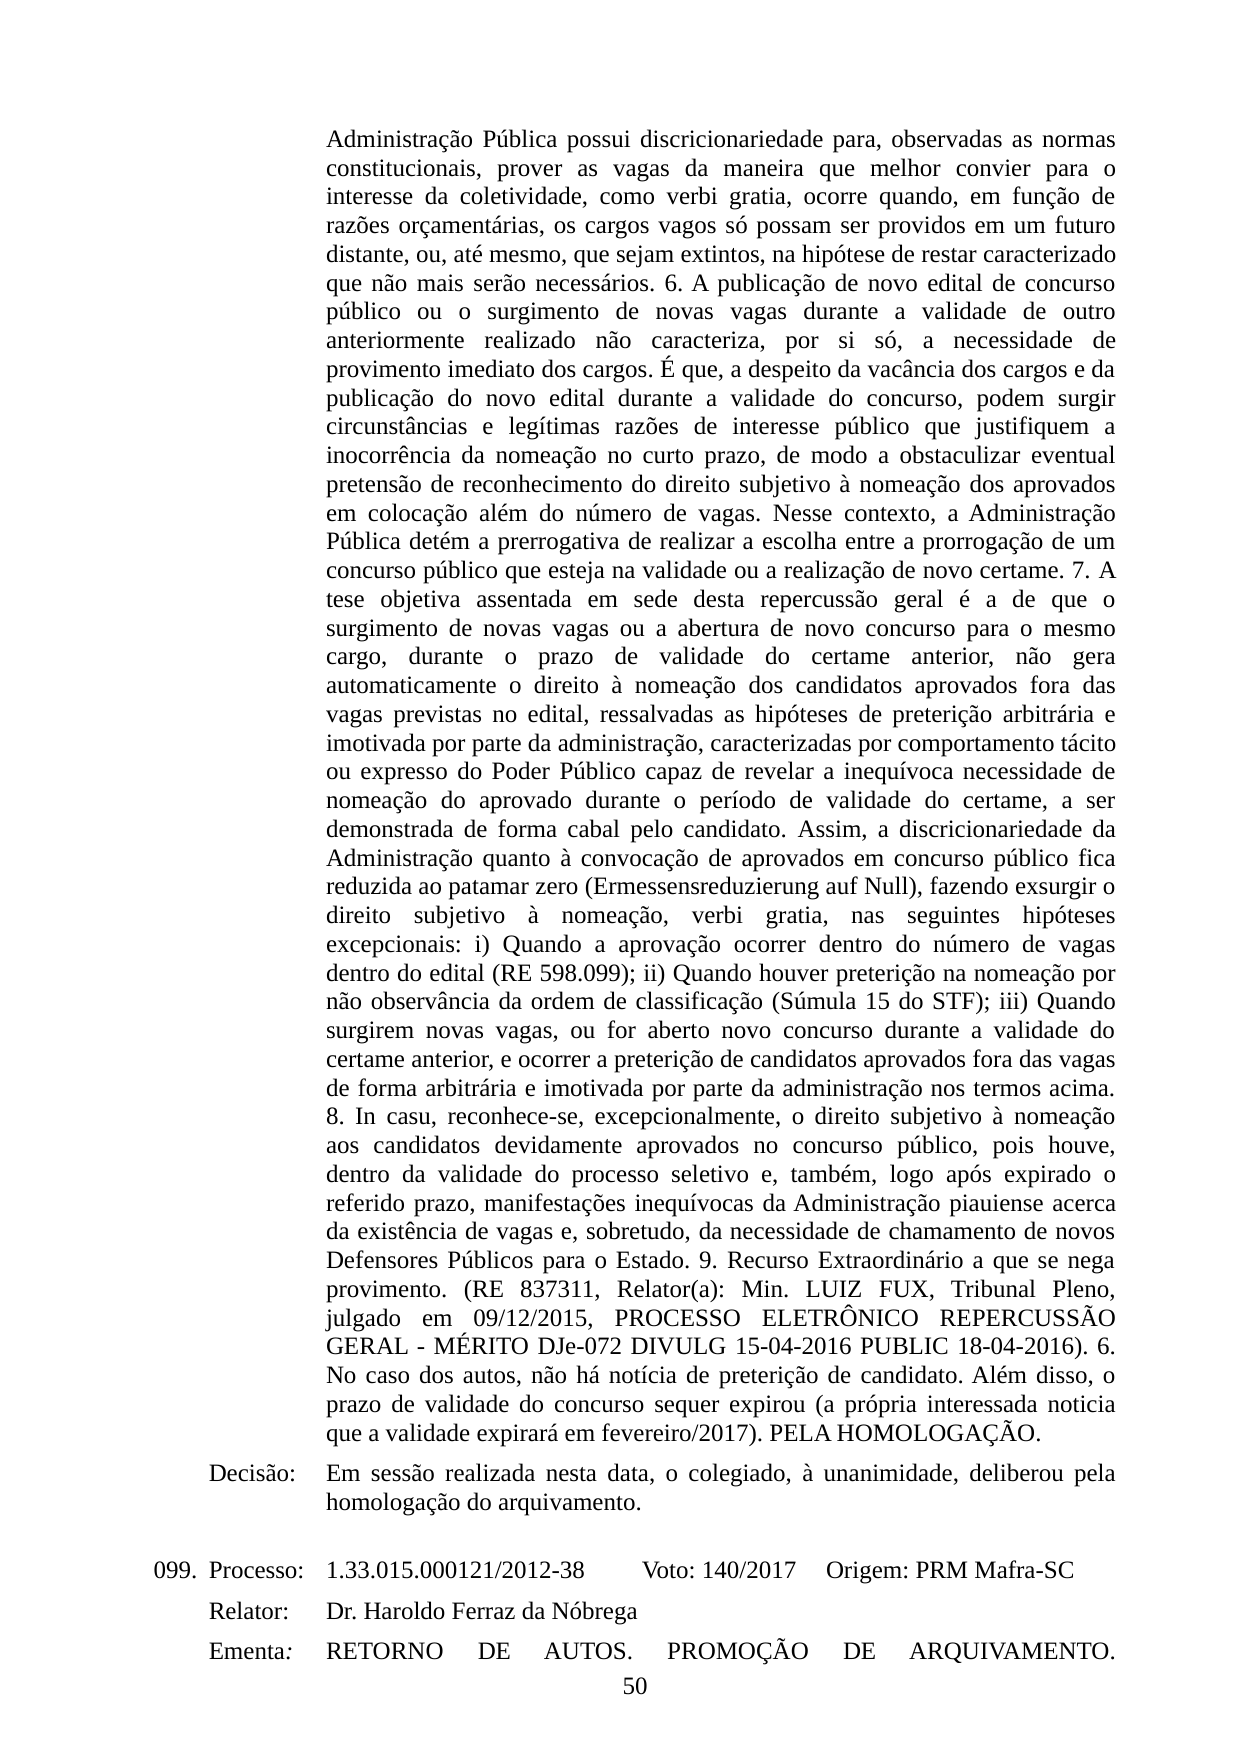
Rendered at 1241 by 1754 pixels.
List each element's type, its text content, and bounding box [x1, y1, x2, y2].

table_header Voto: 140/2017 [636, 1550, 820, 1590]
table_header Origem: PRM Mafra-SC [820, 1550, 1122, 1590]
table_cell Decisão: [203, 1452, 320, 1521]
table_cell Administração Pública possui discricionariedade para, observadas as normas constitucionais, prover as vagas da maneira que melhor convier para o interesse da coletividade, como verbi gratia, ocorre quando, em função de razões orçamentárias, os cargos vagos só possam ser providos em um futuro distante, ou, até mesmo, que sejam extintos, na hipótese de restar caracterizado que não mais serão necessários. 6. A publicação de novo edital de concurso público ou o surgimento de novas vagas durante a validade de outro anteriormente realizado não caracteriza, por si só, a necessidade de provimento imediato dos cargos. É que, a despeito da vacância dos cargos e da publicação do novo edital durante a validade do concurso, podem surgir circunstâncias e legítimas razões de interesse público que justifiquem a inocorrência da nomeação no curto prazo, de modo a obstaculizar eventual pretensão de reconhecimento do direito subjetivo à nomeação dos aprovados em colocação além do número de vagas. Nesse contexto, a Administração Pública detém a prerrogativa de realizar a escolha entre a prorrogação de um concurso público que esteja na validade ou a realização de novo certame. 7. A tese objetiva assentada em sede desta repercussão geral é a de que o surgimento de novas vagas ou a abertura de novo concurso para o mesmo cargo, durante o prazo de validade do certame anterior, não gera automaticamente o direito à nomeação dos candidatos aprovados fora das vagas previstas no edital, ressalvadas as hipóteses de preterição arbitrária e imotivada por parte da administração, caracterizadas por comportamento tácito ou expresso do Poder Público capaz de revelar a inequívoca necessidade de nomeação do aprovado durante o período de validade do certame, a ser demonstrada de forma cabal pelo candidato. Assim, a discricionariedade da Administração quanto à convocação de aprovados em concurso público fica reduzida ao patamar zero (Ermessensreduzierung auf Null), fazendo exsurgir o direito subjetivo à nomeação, verbi gratia, nas seguintes hipóteses excepcionais: i) Quando a aprovação ocorrer dentro do número de vagas dentro do edital (RE 598.099); ii) Quando houver preterição na nomeação por não observância da ordem de classificação (Súmula 15 do STF); iii) Quando surgirem novas vagas, ou for aberto novo concurso durante a validade do certame anterior, e ocorrer a preterição de candidatos aprovados fora das vagas de forma arbitrária e imotivada por parte da administração nos termos acima. 8. In casu, reconhece-se, excepcionalmente, o direito subjetivo à nomeação aos candidatos devidamente aprovados no concurso público, pois houve, dentro da validade do processo seletivo e, também, logo após expirado o referido prazo, manifestações inequívocas da Administração piauiense acerca da existência de vagas e, sobretudo, da necessidade de chamamento de novos Defensores Públicos para o Estado. 9. Recurso Extraordinário a que se nega provimento. (RE 837311, Relator(a): Min. LUIZ FUX, Tribunal Pleno, julgado em 09/12/2015, PROCESSO ELETRÔNICO REPERCUSSÃO GERAL - MÉRITO DJe-072 DIVULG 15-04-2016 PUBLIC 18-04-2016). 6. No caso dos autos, não há notícia de preterição de candidato. Além disso, o prazo de validade do concurso sequer expirou (a própria interessada noticia que a validade expirará em fevereiro/2017). PELA HOMOLOGAÇÃO. [320, 118, 1122, 1452]
table_header 099. [148, 1550, 203, 1590]
table_cell [148, 118, 203, 1452]
table_cell [148, 1590, 203, 1630]
table_cell Em sessão realizada nesta data, o colegiado, à unanimidade, deliberou pela homologação do arquivamento. [320, 1452, 1122, 1521]
table_cell [148, 1452, 203, 1521]
table_cell RETORNO DE AUTOS. PROMOÇÃO DE ARQUIVAMENTO. [320, 1630, 1122, 1670]
table_cell Dr. Haroldo Ferraz da Nóbrega [320, 1590, 1122, 1630]
table_header Processo: [203, 1550, 320, 1590]
table_cell Relator: [203, 1590, 320, 1630]
table_cell [203, 118, 320, 1452]
table_cell Ementa: [203, 1630, 320, 1670]
table_cell [148, 1630, 203, 1670]
table_header 1.33.015.000121/2012-38 [320, 1550, 636, 1590]
